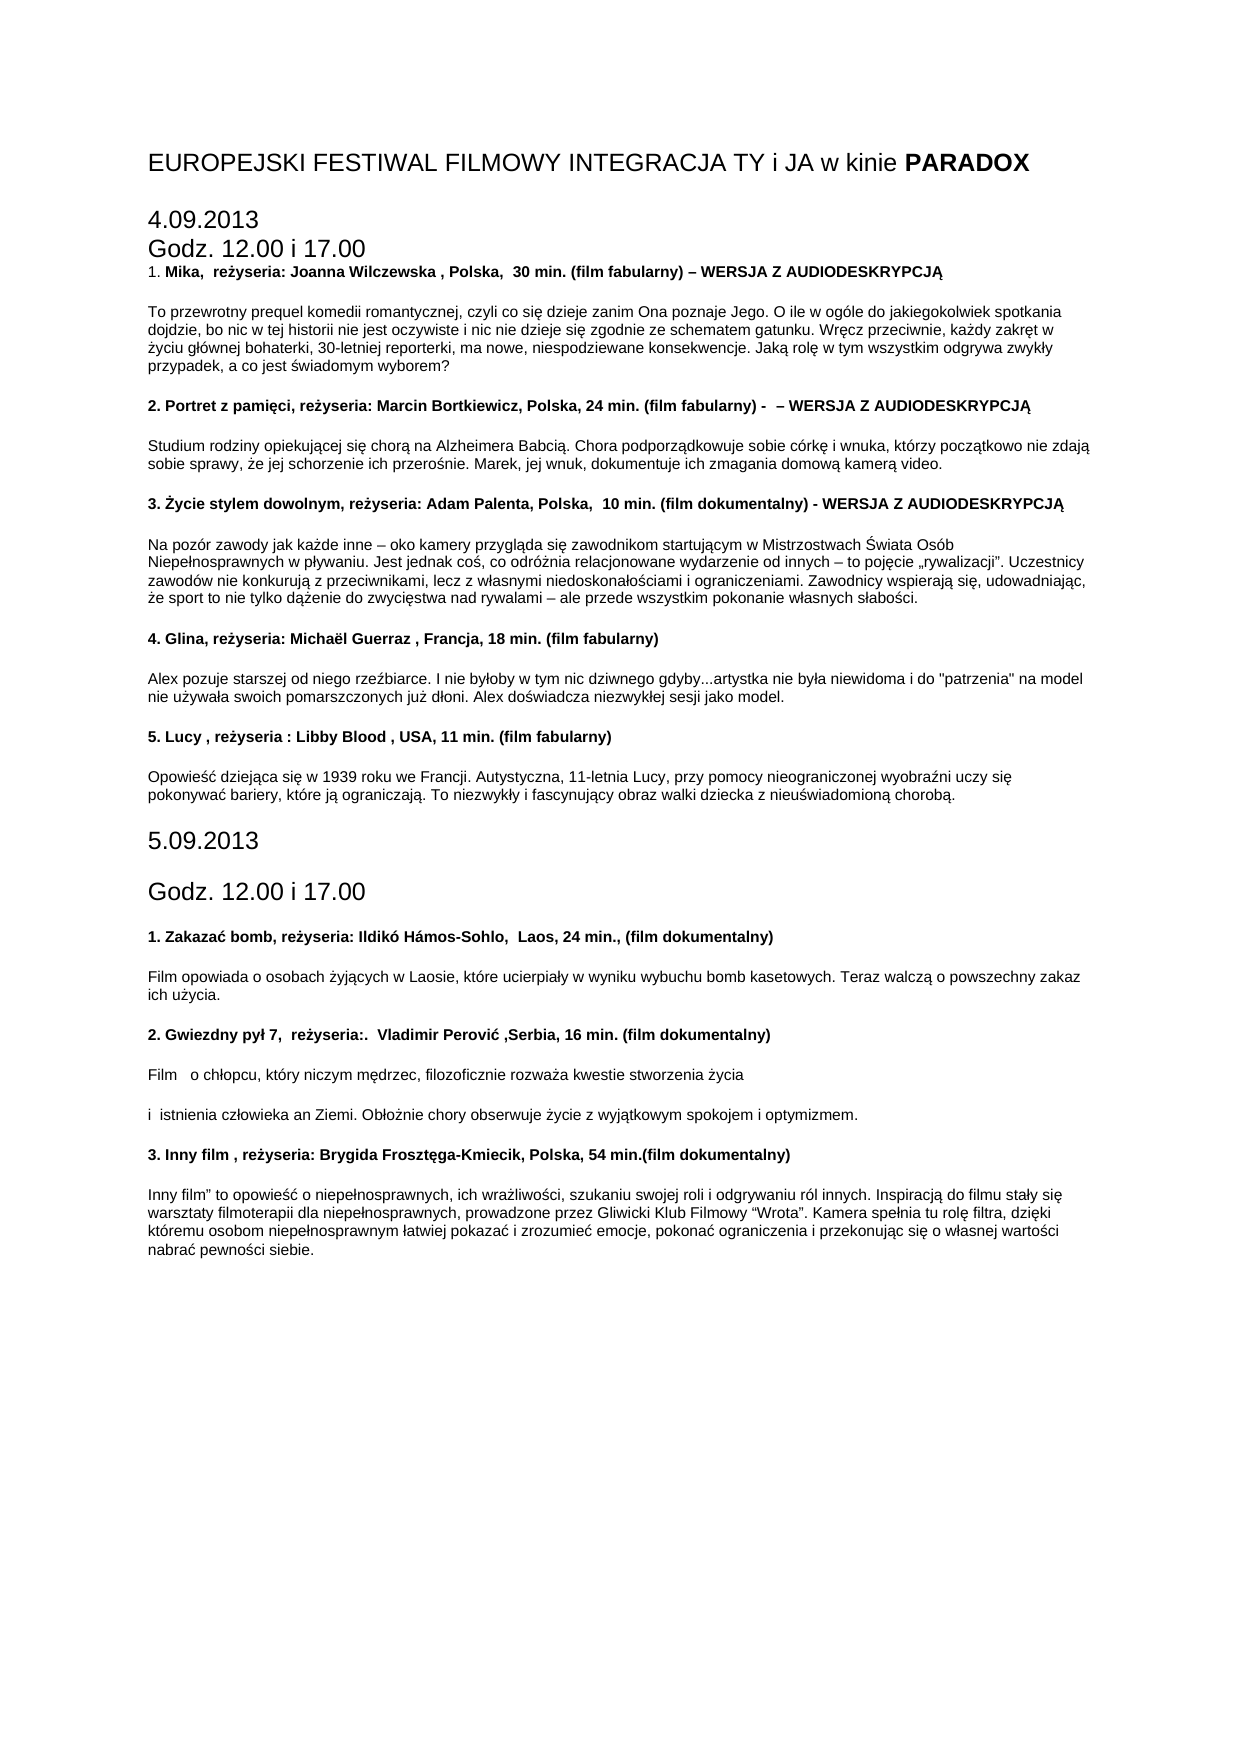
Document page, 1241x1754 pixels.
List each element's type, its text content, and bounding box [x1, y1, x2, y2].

text 2. Gwiezdny pył 7, reżyseria:. Vladimir Perović ,Serbia, 16 min. (film dokumentalny) [148, 1026, 1093, 1044]
text Alex pozuje starszej od niego rzeźbiarce. I nie byłoby w tym nic dziwnego gdyby...artystka nie była niewidoma i do "patrzenia" na model nie używała swoich pomarszczonych już dłoni. Alex doświadcza niezwykłej sesji jako model. [148, 669, 1093, 706]
text 4.09.2013 [148, 205, 1093, 234]
text Na pozór zawody jak każde inne – oko kamery przygląda się zawodnikom startującym w Mistrzostwach Świata Osób Niepełnosprawnych w pływaniu. Jest jednak coś, co odróżnia relacjonowane wydarzenie od innych – to pojęcie „rywalizacji”. Uczestnicy zawodów nie konkurują z przeciwnikami, lecz z własnymi niedoskonałościami i ograniczeniami. Zawodnicy wspierają się, udowadniając, że sport to nie tylko dążenie do zwycięstwa nad rywalami – ale przede wszystkim pokonanie własnych słabości. [148, 535, 1093, 607]
text 3. Życie stylem dowolnym, reżyseria: Adam Palenta, Polska, 10 min. (film dokumentalny) - WERSJA Z AUDIODESKRYPCJĄ [148, 495, 1093, 513]
text Film o chłopcu, który niczym mędrzec, filozoficznie rozważa kwestie stworzenia życia [148, 1066, 1093, 1084]
text EUROPEJSKI FESTIWAL FILMOWY INTEGRACJA TY i JA w kinie PARADOX [148, 148, 1093, 176]
text 2. Portret z pamięci, reżyseria: Marcin Bortkiewicz, Polska, 24 min. (film fabularny) - – WERSJA Z AUDIODESKRYPCJĄ [148, 397, 1093, 415]
text 5. Lucy , reżyseria : Libby Blood , USA, 11 min. (film fabularny) [148, 728, 1093, 746]
text 5.09.2013 [148, 826, 1093, 854]
text 3. Inny film , reżyseria: Brygida Frosztęga-Kmiecik, Polska, 54 min.(film dokumentalny) [148, 1146, 1093, 1164]
text Godz. 12.00 i 17.00 [148, 877, 1093, 905]
text Opowieść dziejąca się w 1939 roku we Francji. Autystyczna, 11-letnia Lucy, przy pomocy nieograniczonej wyobraźni uczy się pokonywać bariery, które ją ograniczają. To niezwykły i fascynujący obraz walki dziecka z nieuświadomioną chorobą. [148, 768, 1093, 804]
text 1. Zakazać bomb, reżyseria: Ildikó Hámos-Sohlo, Laos, 24 min., (film dokumentalny) [148, 927, 1093, 946]
text Inny film” to opowieść o niepełnosprawnych, ich wrażliwości, szukaniu swojej roli i odgrywaniu ról innych. Inspiracją do filmu stały się warsztaty filmoterapii dla niepełnosprawnych, prowadzone przez Gliwicki Klub Filmowy “Wrota”. Kamera spełnia tu rolę filtra, dzięki któremu osobom niepełnosprawnym łatwiej pokazać i zrozumieć emocje, pokonać ograniczenia i przekonując się o własnej wartości nabrać pewności siebie. [148, 1186, 1093, 1258]
text Film opowiada o osobach żyjących w Laosie, które ucierpiały w wyniku wybuchu bomb kasetowych. Teraz walczą o powszechny zakaz ich użycia. [148, 968, 1093, 1004]
text 4. Glina, reżyseria: Michaël Guerraz , Francja, 18 min. (film fabularny) [148, 629, 1093, 647]
text Godz. 12.00 i 17.00 [148, 234, 1093, 263]
text i istnienia człowieka an Ziemi. Obłożnie chory obserwuje życie z wyjątkowym spokojem i optymizmem. [148, 1106, 1093, 1124]
text Studium rodziny opiekującej się chorą na Alzheimera Babcią. Chora podporządkowuje sobie córkę i wnuka, którzy początkowo nie zdają sobie sprawy, że jej schorzenie ich przerośnie. Marek, jej wnuk, dokumentuje ich zmagania domową kamerą video. [148, 437, 1093, 473]
text 1. Mika, reżyseria: Joanna Wilczewska , Polska, 30 min. (film fabularny) – WERSJA Z AUDIODESKRYPCJĄ [148, 263, 1093, 281]
text To przewrotny prequel komedii romantycznej, czyli co się dzieje zanim Ona poznaje Jego. O ile w ogóle do jakiegokolwiek spotkania dojdzie, bo nic w tej historii nie jest oczywiste i nic nie dzieje się zgodnie ze schematem gatunku. Wręcz przeciwnie, każdy zakręt w życiu głównej bohaterki, 30-letniej reporterki, ma nowe, niespodziewane konsekwencje. Jaką rolę w tym wszystkim odgrywa zwykły przypadek, a co jest świadomym wyborem? [148, 303, 1093, 375]
